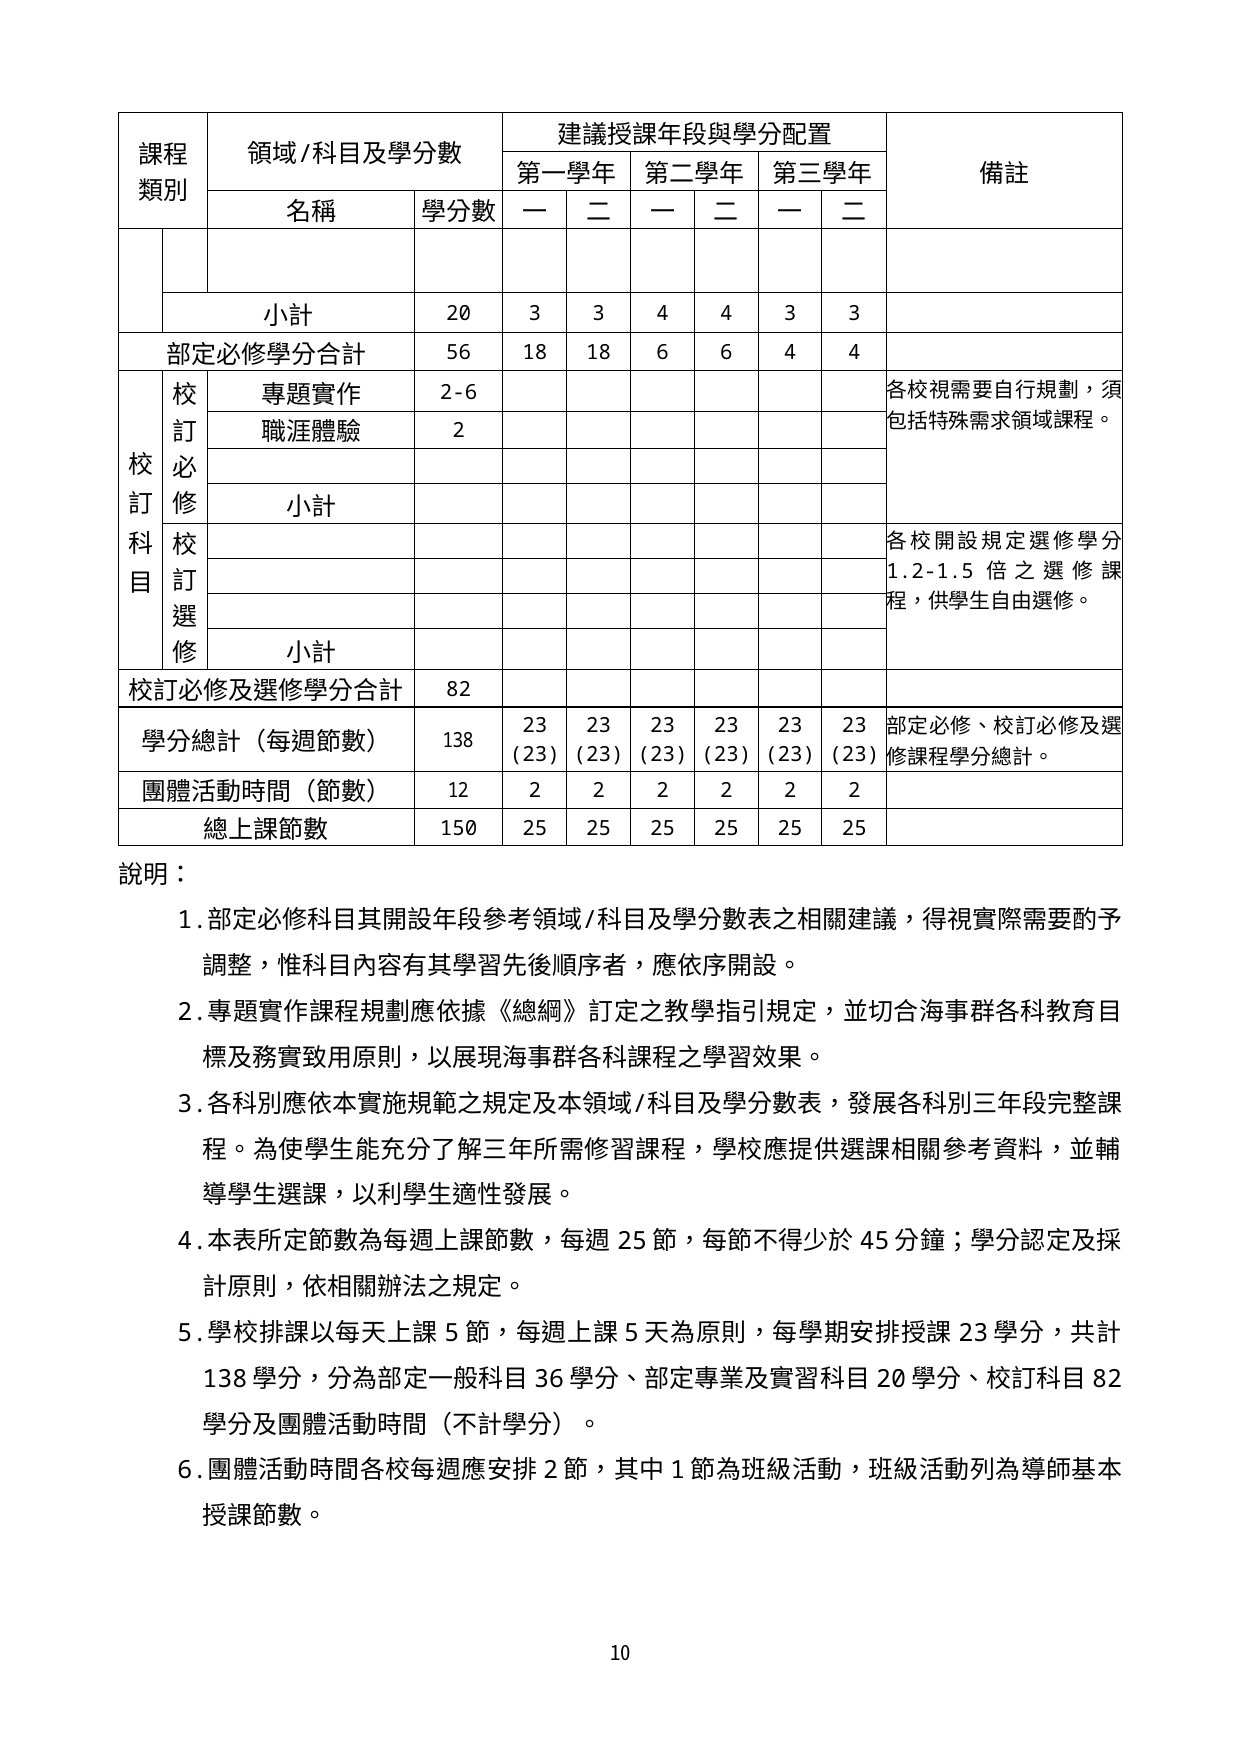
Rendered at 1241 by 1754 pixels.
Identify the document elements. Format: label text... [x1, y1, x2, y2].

table_cell [822, 559, 886, 593]
table_cell 3 [567, 293, 630, 332]
table_cell [822, 229, 886, 292]
table_cell [567, 371, 630, 411]
table_cell 56 [415, 333, 502, 370]
table_cell [822, 670, 886, 706]
table_cell [503, 229, 566, 292]
table_cell [567, 594, 630, 628]
table_cell [759, 559, 821, 593]
table_cell [631, 594, 694, 628]
table_cell [759, 484, 821, 523]
text 3.各科別應依本實施規範之規定及本領域/科目及學分數表，發展各科別三年段完整課程。為使學生能充分了解三年所需修習課程，學校應提供選課相關參考資料，並輔導學生選課，以利學生適性發展。 [177, 1076, 1122, 1213]
table_cell 3 [503, 293, 566, 332]
table_cell [567, 670, 630, 706]
table_cell 名稱 [208, 191, 414, 228]
table_cell 一 [631, 191, 694, 228]
table_cell 23 (23) [759, 708, 821, 771]
table_cell [631, 670, 694, 706]
table_cell [695, 524, 758, 558]
table_cell 2 [567, 772, 630, 808]
table_cell [567, 449, 630, 483]
table_cell 校訂 必修 [163, 371, 207, 523]
table_header 備註 [887, 113, 1122, 228]
table_cell 部定必修、校訂必修及選修課程學分總計。 [887, 708, 1122, 771]
table_cell 23 (23) [631, 708, 694, 771]
table_cell [567, 484, 630, 523]
table_cell 2 [415, 412, 502, 448]
table_cell 總上課節數 [119, 809, 414, 845]
table_cell 138 [415, 708, 502, 771]
table_cell [822, 484, 886, 523]
table_cell 25 [759, 809, 821, 845]
table_cell 校訂科目 [119, 371, 162, 669]
table_cell 4 [695, 293, 758, 332]
table_cell [415, 229, 502, 292]
table_cell [759, 449, 821, 483]
table_cell [887, 229, 1122, 292]
text 5.學校排課以每天上課5節，每週上課5天為原則，每學期安排授課23學分，共計138學分，分為部定一般科目36學分、部定專業及實習科目20學分、校訂科目82學分及團體活動時間（不計學分）。 [177, 1305, 1122, 1442]
table_cell 第一學年 [503, 152, 630, 189]
table_cell 25 [503, 809, 566, 845]
table_cell 小計 [208, 629, 414, 669]
table_cell [759, 412, 821, 448]
table_cell 82 [415, 670, 502, 706]
table_cell [759, 524, 821, 558]
text 2.專題實作課程規劃應依據《總綱》訂定之教學指引規定，並切合海事群各科教育目標及務實致用原則，以展現海事群各科課程之學習效果。 [177, 984, 1122, 1076]
table_cell [631, 484, 694, 523]
table_cell [503, 629, 566, 669]
table_cell [822, 449, 886, 483]
table_cell 23 (23) [567, 708, 630, 771]
table_cell 25 [695, 809, 758, 845]
table_cell 各校開設規定選修學分1.2-1.5倍之選修課程，供學生自由選修。 [887, 524, 1122, 669]
table_cell 2 [695, 772, 758, 808]
table_cell 23 (23) [822, 708, 886, 771]
table_cell [695, 229, 758, 292]
table_cell [503, 670, 566, 706]
table_cell [887, 333, 1122, 370]
table_cell [887, 670, 1122, 706]
table_cell [631, 559, 694, 593]
table_cell 專題實作 [208, 371, 414, 411]
table_cell 二 [822, 191, 886, 228]
table_cell [567, 524, 630, 558]
table_cell 2 [822, 772, 886, 808]
table_cell [695, 484, 758, 523]
table_cell [822, 629, 886, 669]
table_cell [695, 594, 758, 628]
table_header 課程 類別 [119, 113, 207, 228]
table_cell [631, 412, 694, 448]
table_cell 150 [415, 809, 502, 845]
table_cell 各校視需要自行規劃，須包括特殊需求領域課程。 [887, 371, 1122, 523]
table_cell 3 [759, 293, 821, 332]
table_cell [567, 559, 630, 593]
table_cell [695, 670, 758, 706]
table_cell [415, 484, 502, 523]
table_cell 25 [822, 809, 886, 845]
table_cell 18 [567, 333, 630, 370]
table_cell 18 [503, 333, 566, 370]
table_cell 2 [503, 772, 566, 808]
table_cell [887, 809, 1122, 845]
table_cell [887, 772, 1122, 808]
table_cell 學分總計（每週節數） [119, 708, 414, 771]
table_cell [415, 559, 502, 593]
table_cell [631, 629, 694, 669]
table_cell [631, 371, 694, 411]
table_cell 20 [415, 293, 502, 332]
table_cell 6 [631, 333, 694, 370]
text 1.部定必修科目其開設年段參考領域/科目及學分數表之相關建議，得視實際需要酌予調整，惟科目內容有其學習先後順序者，應依序開設。 [177, 892, 1122, 984]
table_cell [695, 449, 758, 483]
table_header 建議授課年段與學分配置 [503, 113, 886, 151]
table_cell 二 [695, 191, 758, 228]
table_cell [503, 449, 566, 483]
table_cell 6 [695, 333, 758, 370]
table_cell 校訂必修及選修學分合計 [119, 670, 414, 706]
table_cell [208, 524, 414, 558]
table_cell [759, 629, 821, 669]
table_cell [415, 449, 502, 483]
table_cell [119, 229, 162, 332]
table_cell [695, 412, 758, 448]
table_cell [208, 449, 414, 483]
table_cell 23 (23) [503, 708, 566, 771]
table_cell 25 [631, 809, 694, 845]
table_cell 職涯體驗 [208, 412, 414, 448]
table_cell 2-6 [415, 371, 502, 411]
table_cell 2 [759, 772, 821, 808]
text 6.團體活動時間各校每週應安排2節，其中1節為班級活動，班級活動列為導師基本授課節數。 [177, 1442, 1122, 1534]
text 說明： [118, 846, 1122, 892]
table_cell [208, 594, 414, 628]
text 4.本表所定節數為每週上課節數，每週25節，每節不得少於45分鐘；學分認定及採計原則，依相關辦法之規定。 [177, 1213, 1122, 1305]
table_cell [567, 229, 630, 292]
table_cell [695, 371, 758, 411]
table_cell [695, 559, 758, 593]
table_cell [759, 229, 821, 292]
table_cell [503, 484, 566, 523]
table_cell 一 [503, 191, 566, 228]
table_cell 23 (23) [695, 708, 758, 771]
table_cell [503, 594, 566, 628]
table_cell [822, 371, 886, 411]
table_cell 二 [567, 191, 630, 228]
table_cell 3 [822, 293, 886, 332]
table_cell 4 [631, 293, 694, 332]
table_cell [759, 594, 821, 628]
table_cell [695, 629, 758, 669]
table_cell 2 [631, 772, 694, 808]
table_cell [631, 449, 694, 483]
table_cell 部定必修學分合計 [119, 333, 414, 370]
table_cell [163, 229, 207, 292]
table_cell [822, 412, 886, 448]
table_cell 小計 [163, 293, 414, 332]
table_cell 學分數 [415, 191, 502, 228]
table_cell [208, 229, 414, 292]
table_cell [567, 412, 630, 448]
table_cell 12 [415, 772, 502, 808]
table_cell [759, 371, 821, 411]
table_cell [822, 594, 886, 628]
table_cell 4 [759, 333, 821, 370]
table_cell [759, 670, 821, 706]
table_cell [887, 293, 1122, 332]
table_cell 第三學年 [759, 152, 886, 189]
table_cell 校訂 選修 [163, 524, 207, 669]
table_cell [415, 629, 502, 669]
table_cell 25 [567, 809, 630, 845]
table_cell [503, 524, 566, 558]
table_cell [631, 524, 694, 558]
table_cell [415, 594, 502, 628]
table_cell 4 [822, 333, 886, 370]
table_cell [415, 524, 502, 558]
table_cell 團體活動時間（節數） [119, 772, 414, 808]
table_cell 第二學年 [631, 152, 758, 189]
table_cell [503, 412, 566, 448]
table_cell [567, 629, 630, 669]
table_cell [503, 559, 566, 593]
table_cell [822, 524, 886, 558]
table_cell [208, 559, 414, 593]
table_cell 一 [759, 191, 821, 228]
table_cell 小計 [208, 484, 414, 523]
table_cell [503, 371, 566, 411]
table_cell [631, 229, 694, 292]
table_header 領域/科目及學分數 [208, 113, 502, 189]
